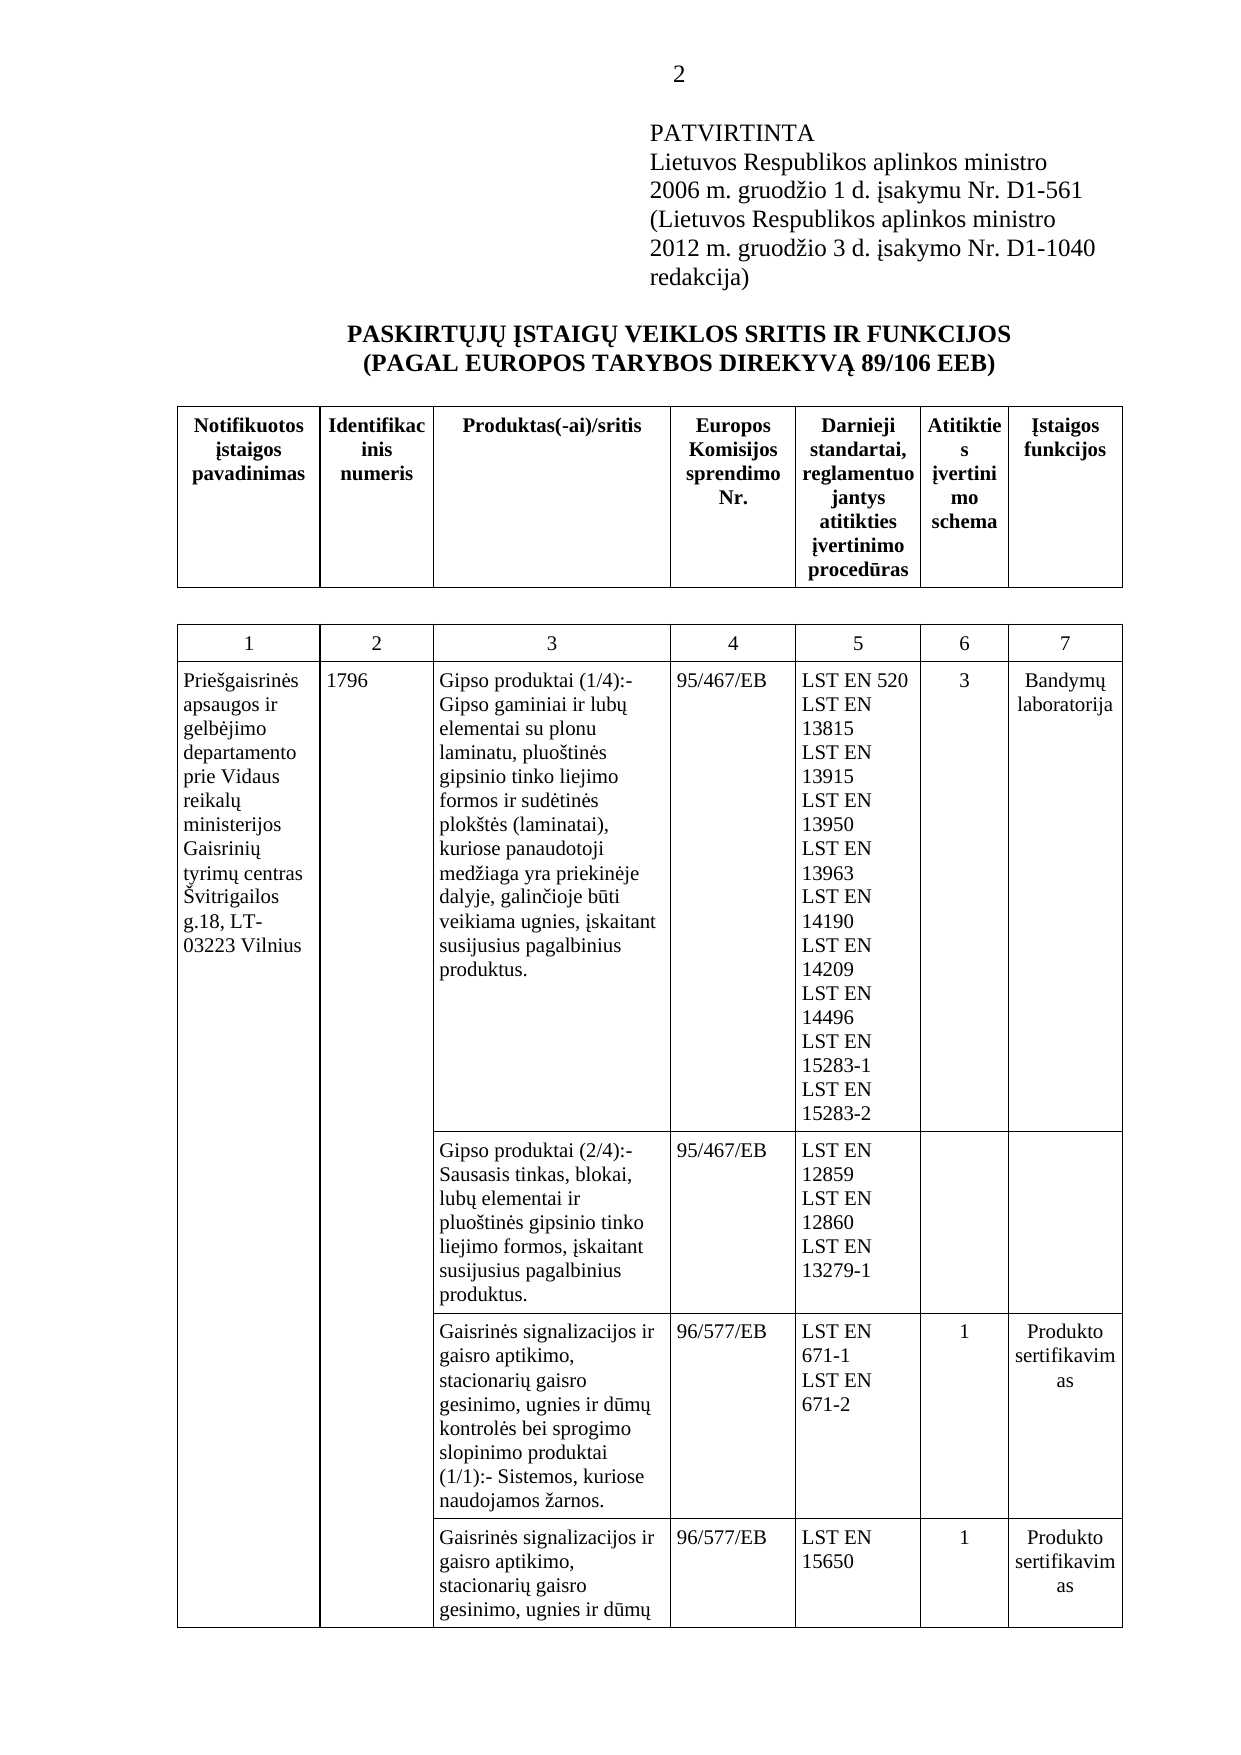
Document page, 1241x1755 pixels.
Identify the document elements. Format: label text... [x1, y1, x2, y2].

table_cell LST EN 15650 [796, 1519, 920, 1627]
table_cell 96/577/EB [671, 1314, 795, 1518]
table_cell [1008, 588, 1122, 624]
table_cell 95/467/EB [671, 662, 795, 1131]
table_cell [921, 1132, 1008, 1312]
table_cell 1796 [321, 662, 433, 1627]
text PATVIRTINTA [649, 118, 1181, 147]
table_cell 1 [921, 1519, 1008, 1627]
table_cell 3 [921, 662, 1008, 1131]
table_header Europos Komisijos sprendimo Nr. [671, 407, 795, 587]
table_cell Gipso produktai (1/4):- Gipso gaminiai ir lubų elementai su plonu laminatu, pluoštinės gipsinio tinko liejimo formos ir sudėtinės plokštės (laminatai), kuriose panaudotoji medžiaga yra priekinėje dalyje, galinčioje būti veikiama ugnies, įskaitant susijusius pagalbinius produktus. [434, 662, 670, 1131]
table_cell Produkto sertifikavimas [1009, 1314, 1122, 1518]
table_cell Gipso produktai (2/4):- Sausasis tinkas, blokai, lubų elementai ir pluoštinės gipsinio tinko liejimo formos, įskaitant susijusius pagalbinius produktus. [434, 1132, 670, 1312]
table_cell [433, 588, 671, 624]
text redakcija) [649, 262, 1181, 291]
table_cell 95/467/EB [671, 1132, 795, 1312]
table_cell Priešgaisrinės apsaugos ir gelbėjimo departamento prie Vidaus reikalų ministerijos Gaisrinių tyrimų centras Švitrigailos g.18, LT-03223 Vilnius [178, 662, 319, 1627]
text Lietuvos Respublikos aplinkos ministro [649, 147, 1181, 176]
table_cell LST EN 12859 LST EN 12860 LST EN 13279-1 [796, 1132, 920, 1312]
table_cell 5 [796, 625, 920, 661]
text (Lietuvos Respublikos aplinkos ministro [649, 204, 1181, 233]
table_cell 2 [321, 625, 433, 661]
table_cell [177, 588, 320, 624]
text 2006 m. gruodžio 1 d. įsakymu Nr. D1-561 [649, 176, 1181, 204]
table_cell [796, 588, 921, 624]
table_header Įstaigos funkcijos [1009, 407, 1122, 587]
text (PAGAL EUROPOS TARYBOS DIREKYVĄ 89/106 EEB) [177, 348, 1181, 377]
table_cell LST EN 520 LST EN 13815 LST EN 13915 LST EN 13950 LST EN 13963 LST EN 14190 LST EN 14209 LST EN 14496 LST EN 15283-1 LST EN 15283-2 [796, 662, 920, 1131]
table_cell Bandymų laboratorija [1009, 662, 1122, 1131]
table_cell 1 [921, 1314, 1008, 1518]
text PASKIRTŲJŲ ĮSTAIGŲ VEIKLOS SRITIS IR FUNKCIJOS [177, 319, 1181, 348]
table_cell [1009, 1132, 1122, 1312]
table_header Produktas(-ai)/sritis [434, 407, 670, 587]
table_header Atitikties įvertinimo schema [921, 407, 1008, 587]
table_header Identifikacinis numeris [321, 407, 433, 587]
table_cell 96/577/EB [671, 1519, 795, 1627]
table_cell LST EN 671-1 LST EN 671-2 [796, 1314, 920, 1518]
table_cell 3 [434, 625, 670, 661]
table_cell 6 [921, 625, 1008, 661]
table_header Darnieji standartai, reglamentuojantys atitikties įvertinimo procedūras [796, 407, 920, 587]
table_cell [671, 588, 796, 624]
table_cell [921, 588, 1008, 624]
table_cell Gaisrinės signalizacijos ir gaisro aptikimo, stacionarių gaisro gesinimo, ugnies ir dūmų [434, 1519, 670, 1627]
table_cell [320, 588, 433, 624]
table_cell 7 [1009, 625, 1122, 661]
table_cell Produkto sertifikavimas [1009, 1519, 1122, 1627]
table_header Notifikuotos įstaigos pavadinimas [178, 407, 319, 587]
table_cell 1 [178, 625, 319, 661]
text 2012 m. gruodžio 3 d. įsakymo Nr. D1-1040 [649, 233, 1181, 262]
table_cell Gaisrinės signalizacijos ir gaisro aptikimo, stacionarių gaisro gesinimo, ugnies ir dūmų kontrolės bei sprogimo slopinimo produktai (1/1):- Sistemos, kuriose naudojamos žarnos. [434, 1314, 670, 1518]
table_cell 4 [671, 625, 795, 661]
